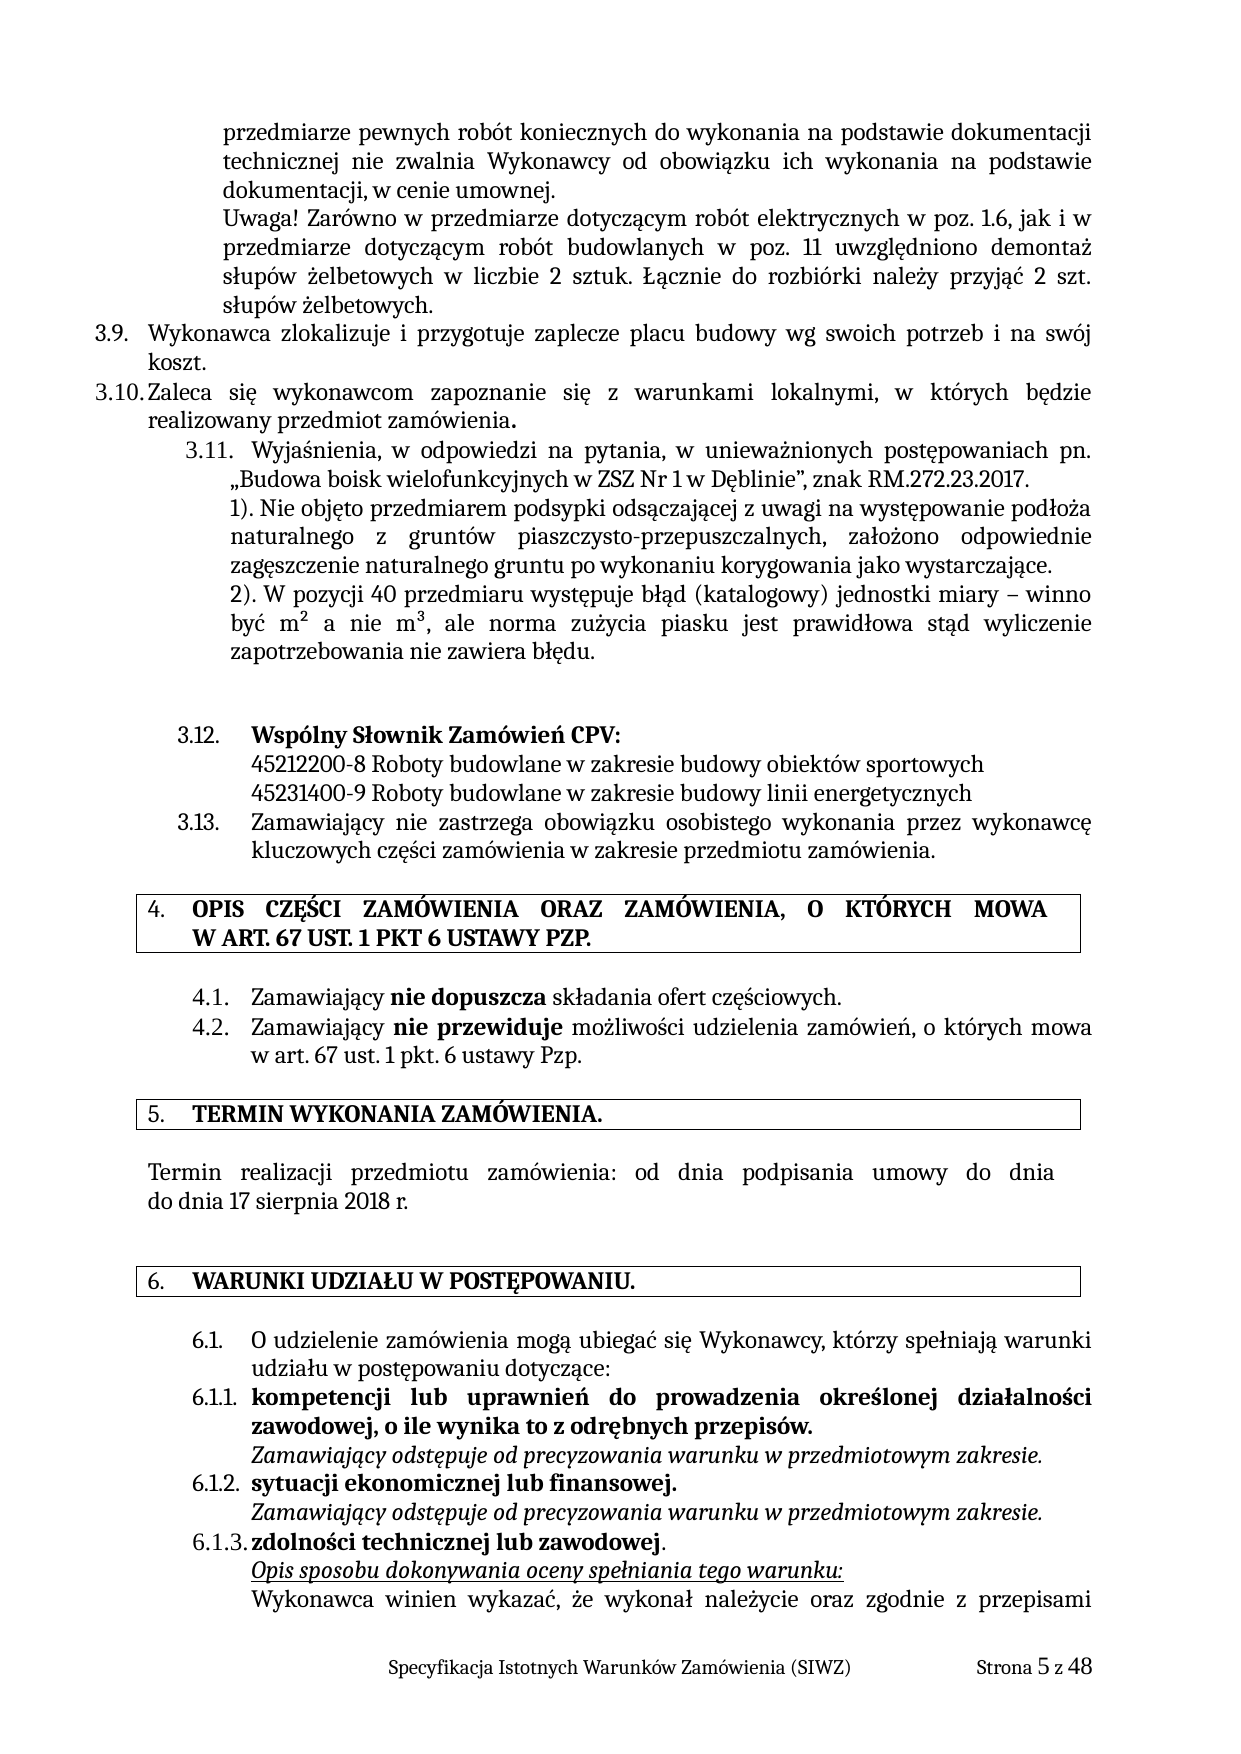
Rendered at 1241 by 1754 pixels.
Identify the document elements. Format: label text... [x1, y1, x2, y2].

list sytuacji ekonomicznej lub finansowej. [192, 1469, 1093, 1498]
list Zamawiający nie dopuszcza składania ofert częściowych. [192, 982, 1093, 1012]
list zdolności technicznej lub zawodowej. [192, 1527, 1093, 1556]
list Wykonawca winien wykazać, że wykonał należycie oraz zgodnie z przepisami [251, 1585, 1093, 1614]
list 1). Nie objęto przedmiarem podsypki odsączającej z uwagi na występowanie podłoża naturalnego z gruntów piaszczysto-przepuszczalnych, założono odpowiednie zagęszczenie naturalnego gruntu po wykonaniu korygowania jako wystarczające. [185, 493, 1093, 580]
list 2). W pozycji 40 przedmiaru występuje błąd (katalogowy) jednostki miary – winno być m² a nie m³, ale norma zużycia piasku jest prawidłowa stąd wyliczenie zapotrzebowania nie zawiera błędu. [185, 580, 1093, 666]
list Wyjaśnienia, w odpowiedzi na pytania, w unieważnionych postępowaniach pn. „Budowa boisk wielofunkcyjnych w ZSZ Nr 1 w Dęblinie”, znak RM.272.23.2017. [185, 435, 1093, 493]
table_header OPIS CZĘŚCI ZAMÓWIENIA ORAZ ZAMÓWIENIA, O KTÓRYCH MOWA W ART. 67 UST. 1 PKT 6 USTAWY PZP. [137, 895, 1080, 952]
list Zaleca się wykonawcom zapoznanie się z warunkami lokalnymi, w których będzie realizowany przedmiot zamówienia. [95, 377, 1093, 435]
list Wykonawca zlokalizuje i przygotuje zaplecze placu budowy wg swoich potrzeb i na swój koszt. [95, 319, 1093, 377]
list przedmiarze pewnych robót koniecznych do wykonania na podstawie dokumentacji technicznej nie zwalnia Wykonawcy od obowiązku ich wykonania na podstawie dokumentacji, w cenie umownej. [170, 118, 1093, 204]
list 45212200-8 Roboty budowlane w zakresie budowy obiektów sportowych [251, 750, 1093, 779]
table_header TERMIN WYKONANIA ZAMÓWIENIA. [137, 1100, 1080, 1128]
list Zamawiający nie zastrzega obowiązku osobistego wykonania przez wykonawcę kluczowych części zamówienia w zakresie przedmiotu zamówienia. [177, 807, 1093, 865]
list 45231400-9 Roboty budowlane w zakresie budowy linii energetycznych [251, 779, 1093, 807]
table_header WARUNKI UDZIAŁU W POSTĘPOWANIU. [137, 1267, 1080, 1296]
list Zamawiający nie przewiduje możliwości udzielenia zamówień, o których mowa w art. 67 ust. 1 pkt. 6 ustawy Pzp. [192, 1012, 1093, 1070]
list Zamawiający odstępuje od precyzowania warunku w przedmiotowym zakresie. [192, 1441, 1093, 1469]
list Termin realizacji przedmiotu zamówienia: od dnia podpisania umowy do dnia do dnia 17 sierpnia 2018 r. [148, 1158, 1093, 1216]
list Wspólny Słownik Zamówień CPV: [177, 721, 1093, 750]
list Uwaga! Zarówno w przedmiarze dotyczącym robót elektrycznych w poz. 1.6, jak i w przedmiarze dotyczącym robót budowlanych w poz. 11 uwzględniono demontaż słupów żelbetowych w liczbie 2 sztuk. Łącznie do rozbiórki należy przyjąć 2 szt. słupów żelbetowych. [170, 204, 1093, 319]
list Opis sposobu dokonywania oceny spełniania tego warunku: [251, 1556, 1093, 1585]
list kompetencji lub uprawnień do prowadzenia określonej działalności zawodowej, o ile wynika to z odrębnych przepisów. [192, 1383, 1093, 1441]
list Zamawiający odstępuje od precyzowania warunku w przedmiotowym zakresie. [192, 1498, 1093, 1527]
list O udzielenie zamówienia mogą ubiegać się Wykonawcy, którzy spełniają warunki udziału w postępowaniu dotyczące: [192, 1326, 1093, 1383]
